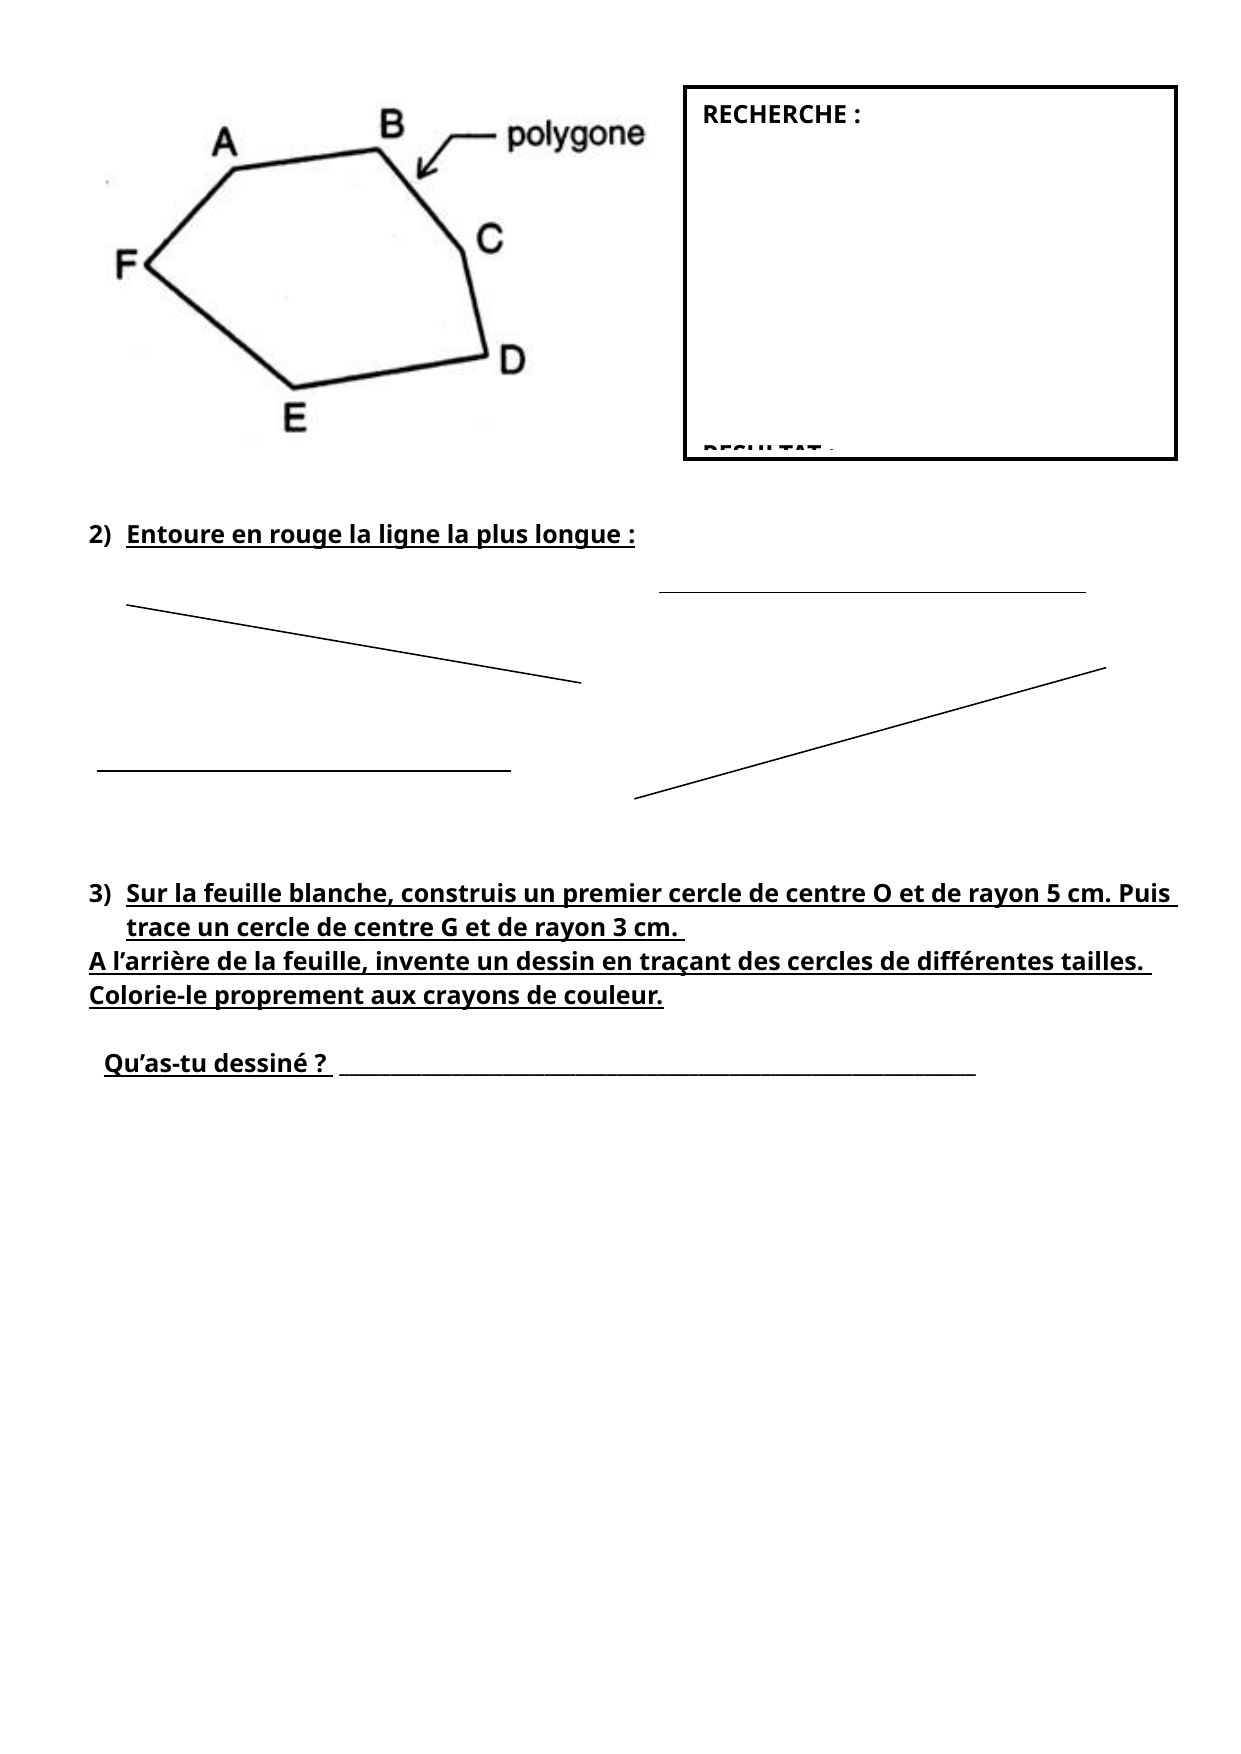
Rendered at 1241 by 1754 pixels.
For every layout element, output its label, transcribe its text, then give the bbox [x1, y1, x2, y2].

text A l’arrière de la feuille, invente un dessin en traçant des cercles de différentes tailles. Colorie-le proprement aux crayons de couleur. [89, 944, 1214, 1012]
text RECHERCHE : [702, 96, 1159, 130]
text Qu’as-tu dessiné ? ______________________________________________________________ [103, 1046, 1214, 1080]
text RESULTAT : [702, 437, 1159, 449]
list Entoure en rouge la ligne la plus longue : [103, 517, 1214, 551]
list Sur la feuille blanche, construis un premier cercle de centre O et de rayon 5 cm. Puis trace un cercle de centre G et de rayon 3 cm. [103, 876, 1214, 944]
